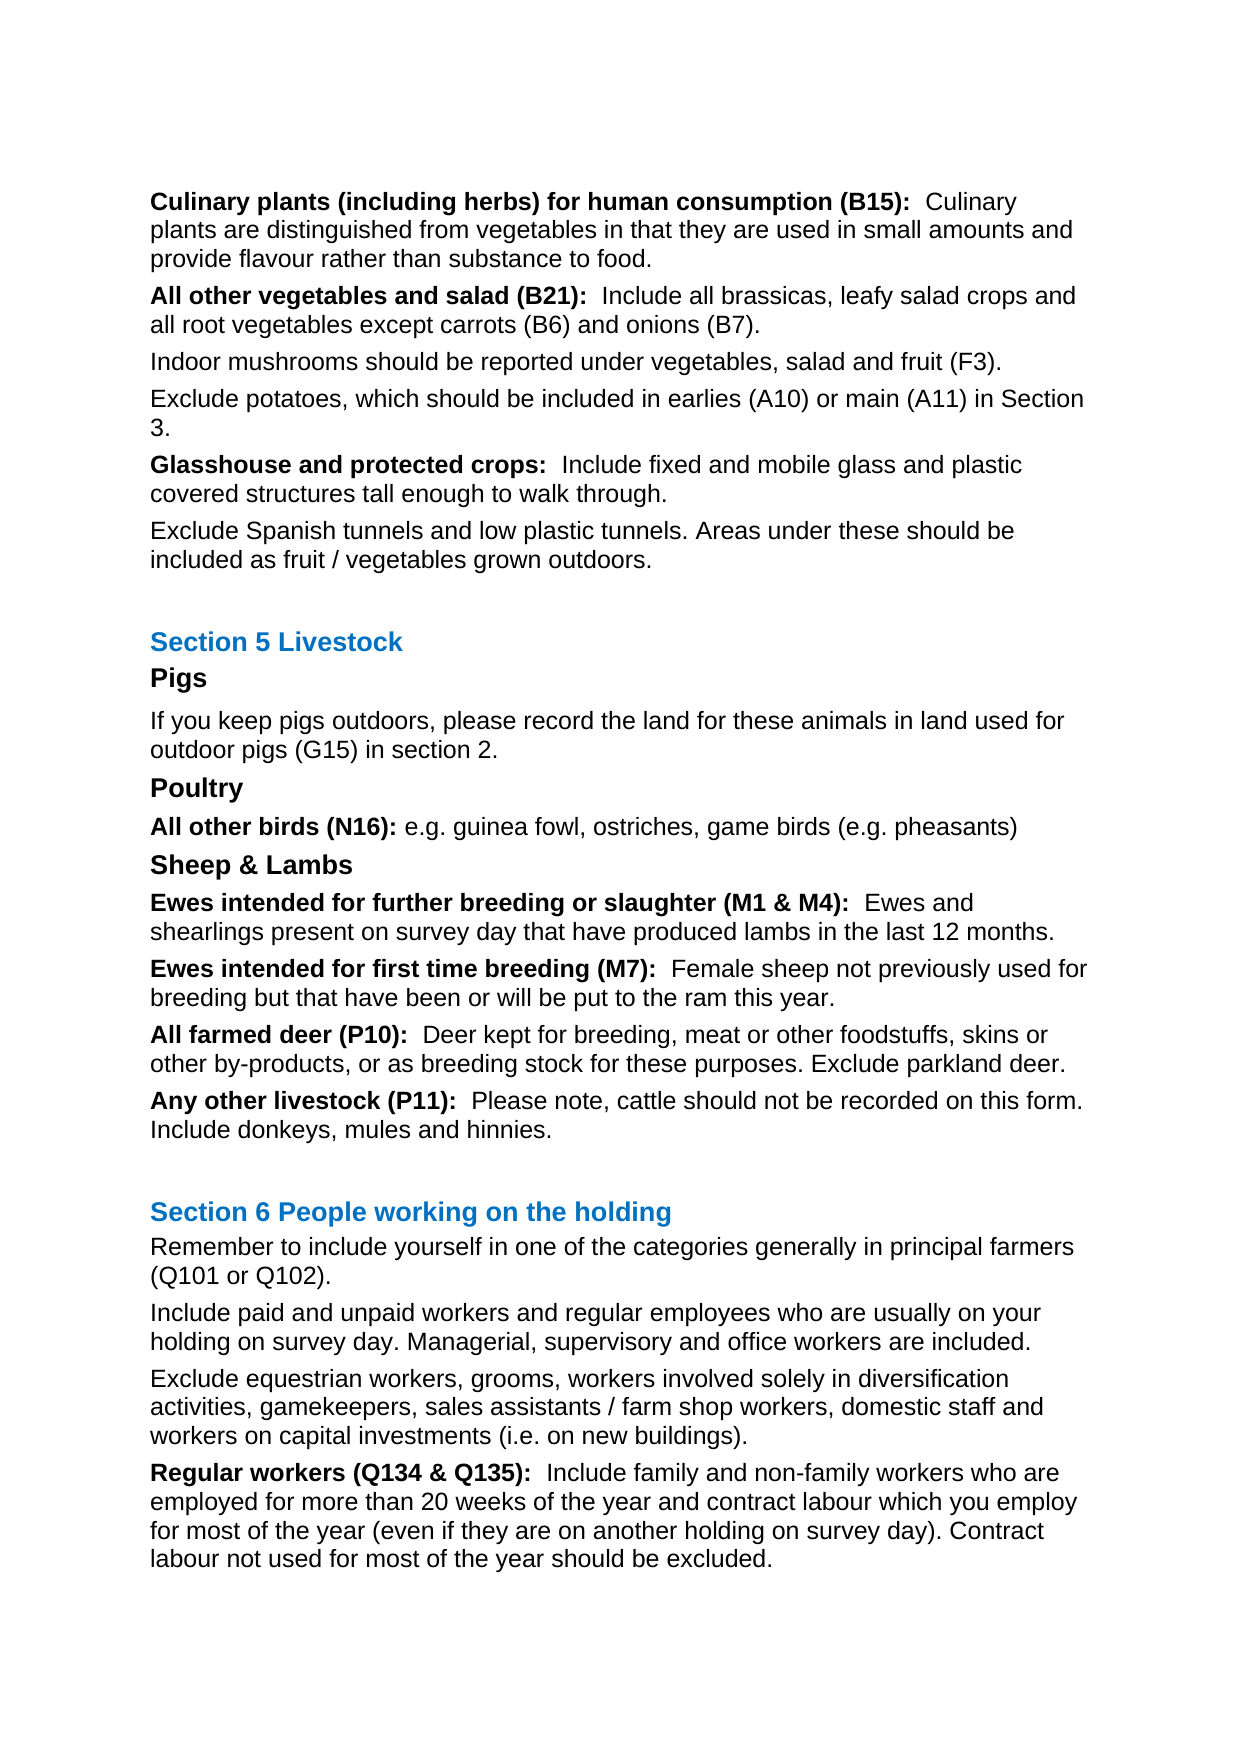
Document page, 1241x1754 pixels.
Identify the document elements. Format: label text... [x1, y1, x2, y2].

text All farmed deer (P10): Deer kept for breeding, meat or other foodstuffs, skins or other by-products, or as breeding stock for these purposes. Exclude parkland deer. [150, 1020, 1090, 1077]
text Exclude Spanish tunnels and low plastic tunnels. Areas under these should be included as fruit / vegetables grown outdoors. [150, 516, 1090, 573]
text Any other livestock (P11): Please note, cattle should not be recorded on this form. Include donkeys, mules and hinnies. [150, 1086, 1090, 1143]
text Regular workers (Q134 & Q135): Include family and non-family workers who are employed for more than 20 weeks of the year and contract labour which you employ for most of the year (even if they are on another holding on survey day). Contract labour not used for most of the year should be excluded. [150, 1458, 1090, 1573]
text Sheep & Lambs [150, 849, 1090, 880]
text Exclude potatoes, which should be included in earlies (A10) or main (A11) in Section 3. [150, 384, 1090, 442]
subtitle Section 5 Livestock [150, 626, 1090, 657]
text If you keep pigs outdoors, please record the land for these animals in land used for outdoor pigs (G15) in section 2. [150, 706, 1090, 764]
text Indoor mushrooms should be reported under vegetables, salad and fruit (F3). [150, 347, 1090, 376]
text Pigs [150, 662, 1090, 693]
text Ewes intended for further breeding or slaughter (M1 & M4): Ewes and shearlings present on survey day that have produced lambs in the last 12 months. [150, 888, 1090, 946]
subtitle Section 6 People working on the holding [150, 1196, 1090, 1227]
text Include paid and unpaid workers and regular employees who are usually on your holding on survey day. Managerial, supervisory and office workers are included. [150, 1298, 1090, 1355]
text Poultry [150, 772, 1090, 803]
text Culinary plants (including herbs) for human consumption (B15): Culinary plants are distinguished from vegetables in that they are used in small amounts and provide flavour rather than substance to food. [150, 187, 1090, 273]
text Exclude equestrian workers, grooms, workers involved solely in diversification activities, gamekeepers, sales assistants / farm shop workers, domestic staff and workers on capital investments (i.e. on new buildings). [150, 1363, 1090, 1450]
text All other birds (N16): e.g. guinea fowl, ostriches, game birds (e.g. pheasants) [150, 812, 1090, 840]
text Remember to include yourself in one of the categories generally in principal farmers (Q101 or Q102). [150, 1232, 1090, 1289]
text Ewes intended for first time breeding (M7): Female sheep not previously used for breeding but that have been or will be put to the ram this year. [150, 954, 1090, 1012]
text All other vegetables and salad (B21): Include all brassicas, leafy salad crops and all root vegetables except carrots (B6) and onions (B7). [150, 281, 1090, 339]
text Glasshouse and protected crops: Include fixed and mobile glass and plastic covered structures tall enough to walk through. [150, 450, 1090, 508]
